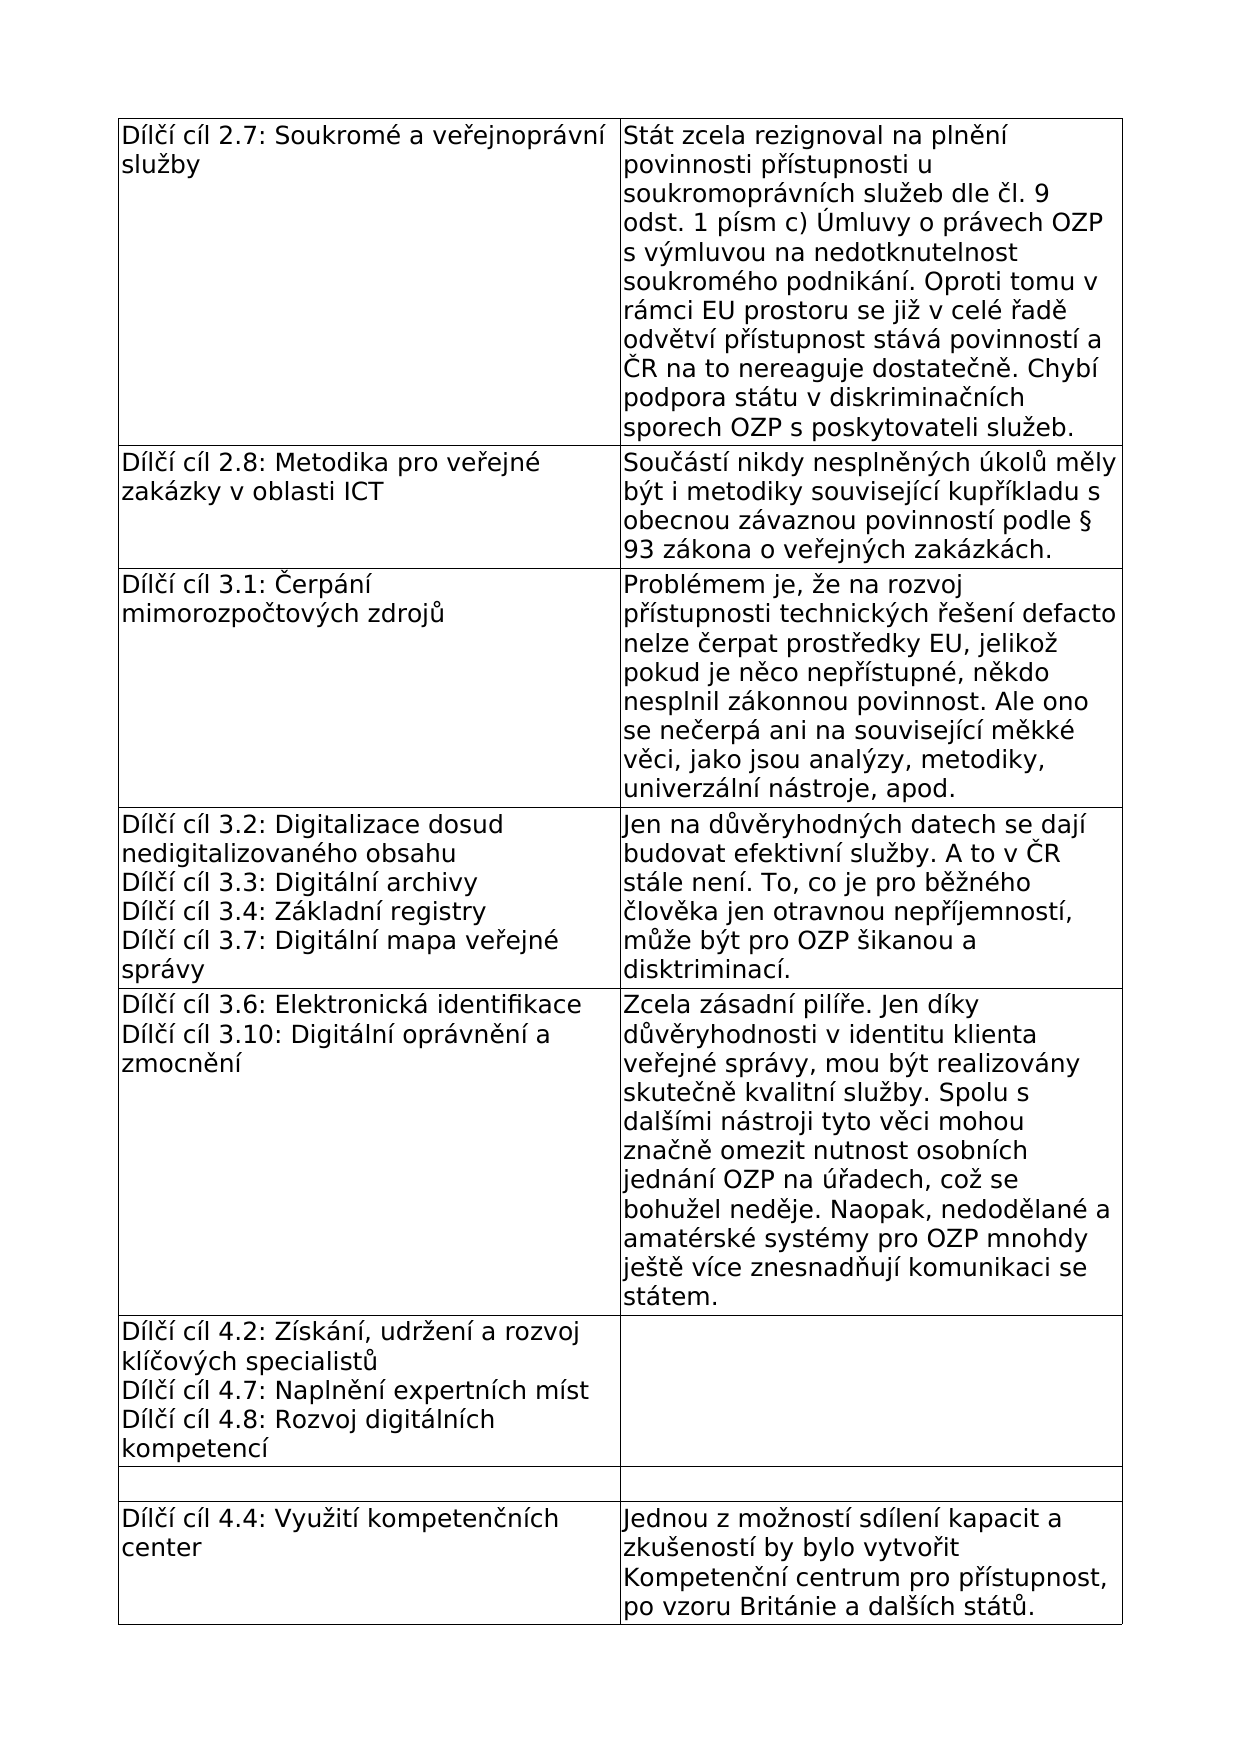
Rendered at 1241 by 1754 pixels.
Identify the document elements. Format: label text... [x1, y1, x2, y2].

table_cell Problémem je, že na rozvoj přístupnosti technických řešení defacto nelze čerpat prostředky EU, jelikož pokud je něco nepřístupné, někdo nesplnil zákonnou povinnost. Ale ono se nečerpá ani na související měkké věci, jako jsou analýzy, metodiky, univerzální nástroje, apod. [621, 569, 1122, 807]
table_cell Stát zcela rezignoval na plnění povinnosti přístupnosti u soukromoprávních služeb dle čl. 9 odst. 1 písm c) Úmluvy o právech OZP s výmluvou na nedotknutelnost soukromého podnikání. Oproti tomu v rámci EU prostoru se již v celé řadě odvětví přístupnost stává povinností a ČR na to nereaguje dostatečně. Chybí podpora státu v diskriminačních sporech OZP s poskytovateli služeb. [621, 119, 1122, 445]
table_cell Dílčí cíl 3.6: Elektronická identifikace Dílčí cíl 3.10: Digitální oprávnění a zmocnění [119, 989, 620, 1314]
table_cell [621, 1316, 1122, 1466]
table_cell Dílčí cíl 4.2: Získání, udržení a rozvoj klíčových specialistů Dílčí cíl 4.7: Naplnění expertních míst Dílčí cíl 4.8: Rozvoj digitálních kompetencí [119, 1316, 620, 1466]
table_cell Dílčí cíl 2.7: Soukromé a veřejnoprávní služby [119, 119, 620, 445]
table_cell [119, 1467, 620, 1501]
table_cell Jen na důvěryhodných datech se dají budovat efektivní služby. A to v ČR stále není. To, co je pro běžného člověka jen otravnou nepříjemností, může být pro OZP šikanou a disktriminací. [621, 808, 1122, 988]
table_cell Jednou z možností sdílení kapacit a zkušeností by bylo vytvořit Kompetenční centrum pro přístupnost, po vzoru Británie a dalších států. [621, 1502, 1122, 1624]
table_cell Dílčí cíl 4.4: Využití kompetenčních center [119, 1502, 620, 1624]
table_cell Dílčí cíl 3.2: Digitalizace dosud nedigitalizovaného obsahu Dílčí cíl 3.3: Digitální archivy Dílčí cíl 3.4: Základní registry Dílčí cíl 3.7: Digitální mapa veřejné správy [119, 808, 620, 988]
table_cell Dílčí cíl 2.8: Metodika pro veřejné zakázky v oblasti ICT [119, 446, 620, 567]
table_cell Součástí nikdy nesplněných úkolů měly být i metodiky související kupříkladu s obecnou závaznou povinností podle § 93 zákona o veřejných zakázkách. [621, 446, 1122, 567]
table_cell [621, 1467, 1122, 1501]
table_cell Zcela zásadní pilíře. Jen díky důvěryhodnosti v identitu klienta veřejné správy, mou být realizovány skutečně kvalitní služby. Spolu s dalšími nástroji tyto věci mohou značně omezit nutnost osobních jednání OZP na úřadech, což se bohužel neděje. Naopak, nedodělané a amatérské systémy pro OZP mnohdy ještě více znesnadňují komunikaci se státem. [621, 989, 1122, 1314]
table_cell Dílčí cíl 3.1: Čerpání mimorozpočtových zdrojů [119, 569, 620, 807]
